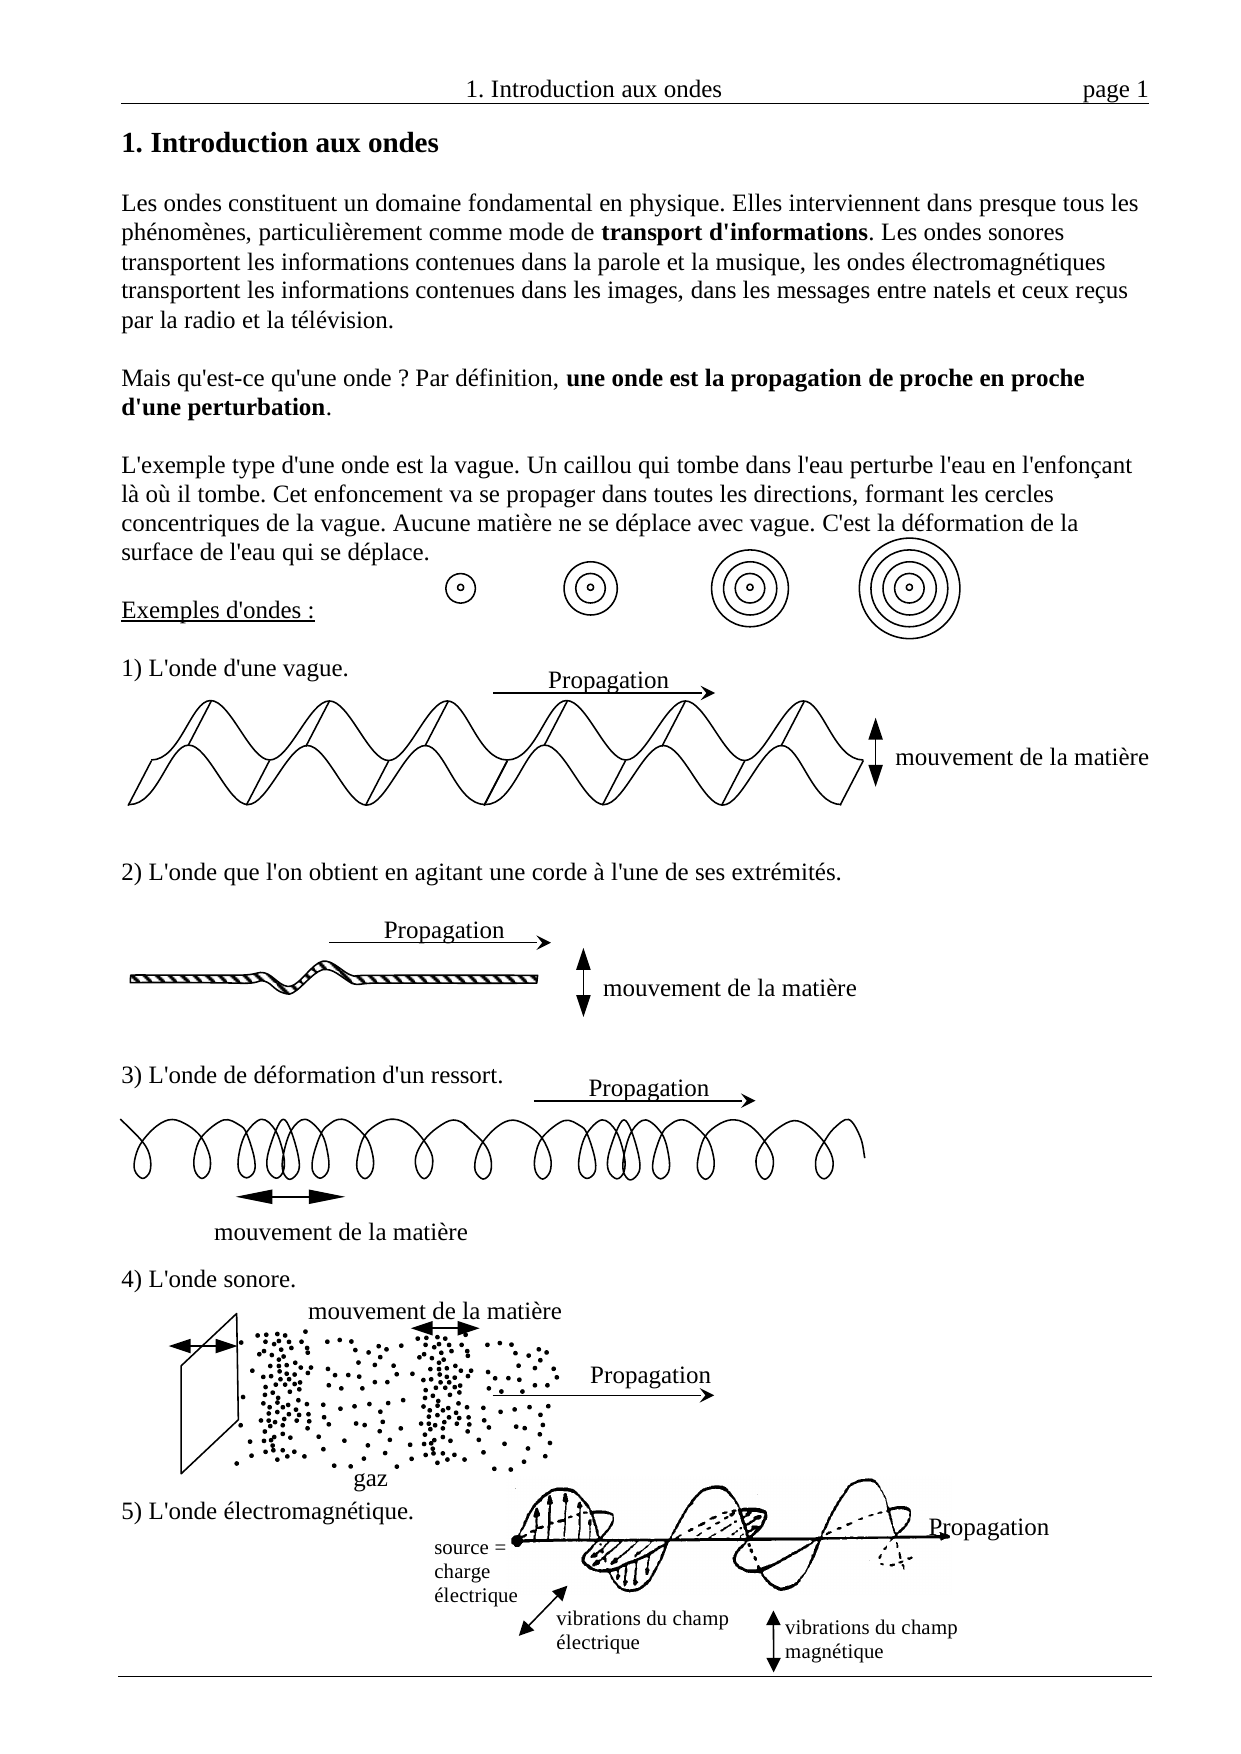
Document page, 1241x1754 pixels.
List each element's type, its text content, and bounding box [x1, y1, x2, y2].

text 2) L'onde que l'on obtient en agitant une corde à l'une de ses extrémités. [121, 857, 1149, 886]
text [714, 595, 786, 624]
text [873, 595, 946, 624]
text L'exemple type d'une onde est la vague. Un caillou qui tombe dans l'eau perturbe l'eau en l'enfonçant là où il tombe. Cet enfoncement va se propager dans toutes les directions, formant les cercles concentriques de la vague. Aucune matière ne se déplace avec vague. C'est la déformation de la surface de l'eau qui se déplace. [121, 450, 1149, 566]
text Exemples d'ondes : [121, 595, 731, 624]
text 4) L'onde sonore. [121, 1263, 1149, 1293]
text [948, 595, 1149, 624]
text 5) L'onde électromagnétique. [952, 1496, 1149, 1525]
text 5) L'onde électromagnétique. [121, 1496, 506, 1525]
text 3) L'onde de déformation d'un ressort. [121, 1060, 1149, 1089]
text Mais qu'est-ce qu'une onde ? Par définition, une onde est la propagation de proche en proche d'une perturbation. [121, 363, 1149, 421]
text Les ondes constituent un domaine fondamental en physique. Elles interviennent dans presque tous les phénomènes, particulièrement comme mode de transport d'informations. Les ondes sonores transportent les informations contenues dans la parole et la musique, les ondes électromagnétiques transportent les informations contenues dans les images, dans les messages entre natels et ceux reçus par la radio et la télévision. [121, 188, 1149, 333]
text [861, 595, 891, 624]
text [928, 595, 958, 624]
picture [132, 963, 536, 993]
text [769, 595, 872, 624]
subtitle 1. Introduction aux ondes [121, 126, 1149, 159]
text 1) L'onde d'une vague. [121, 653, 1149, 682]
